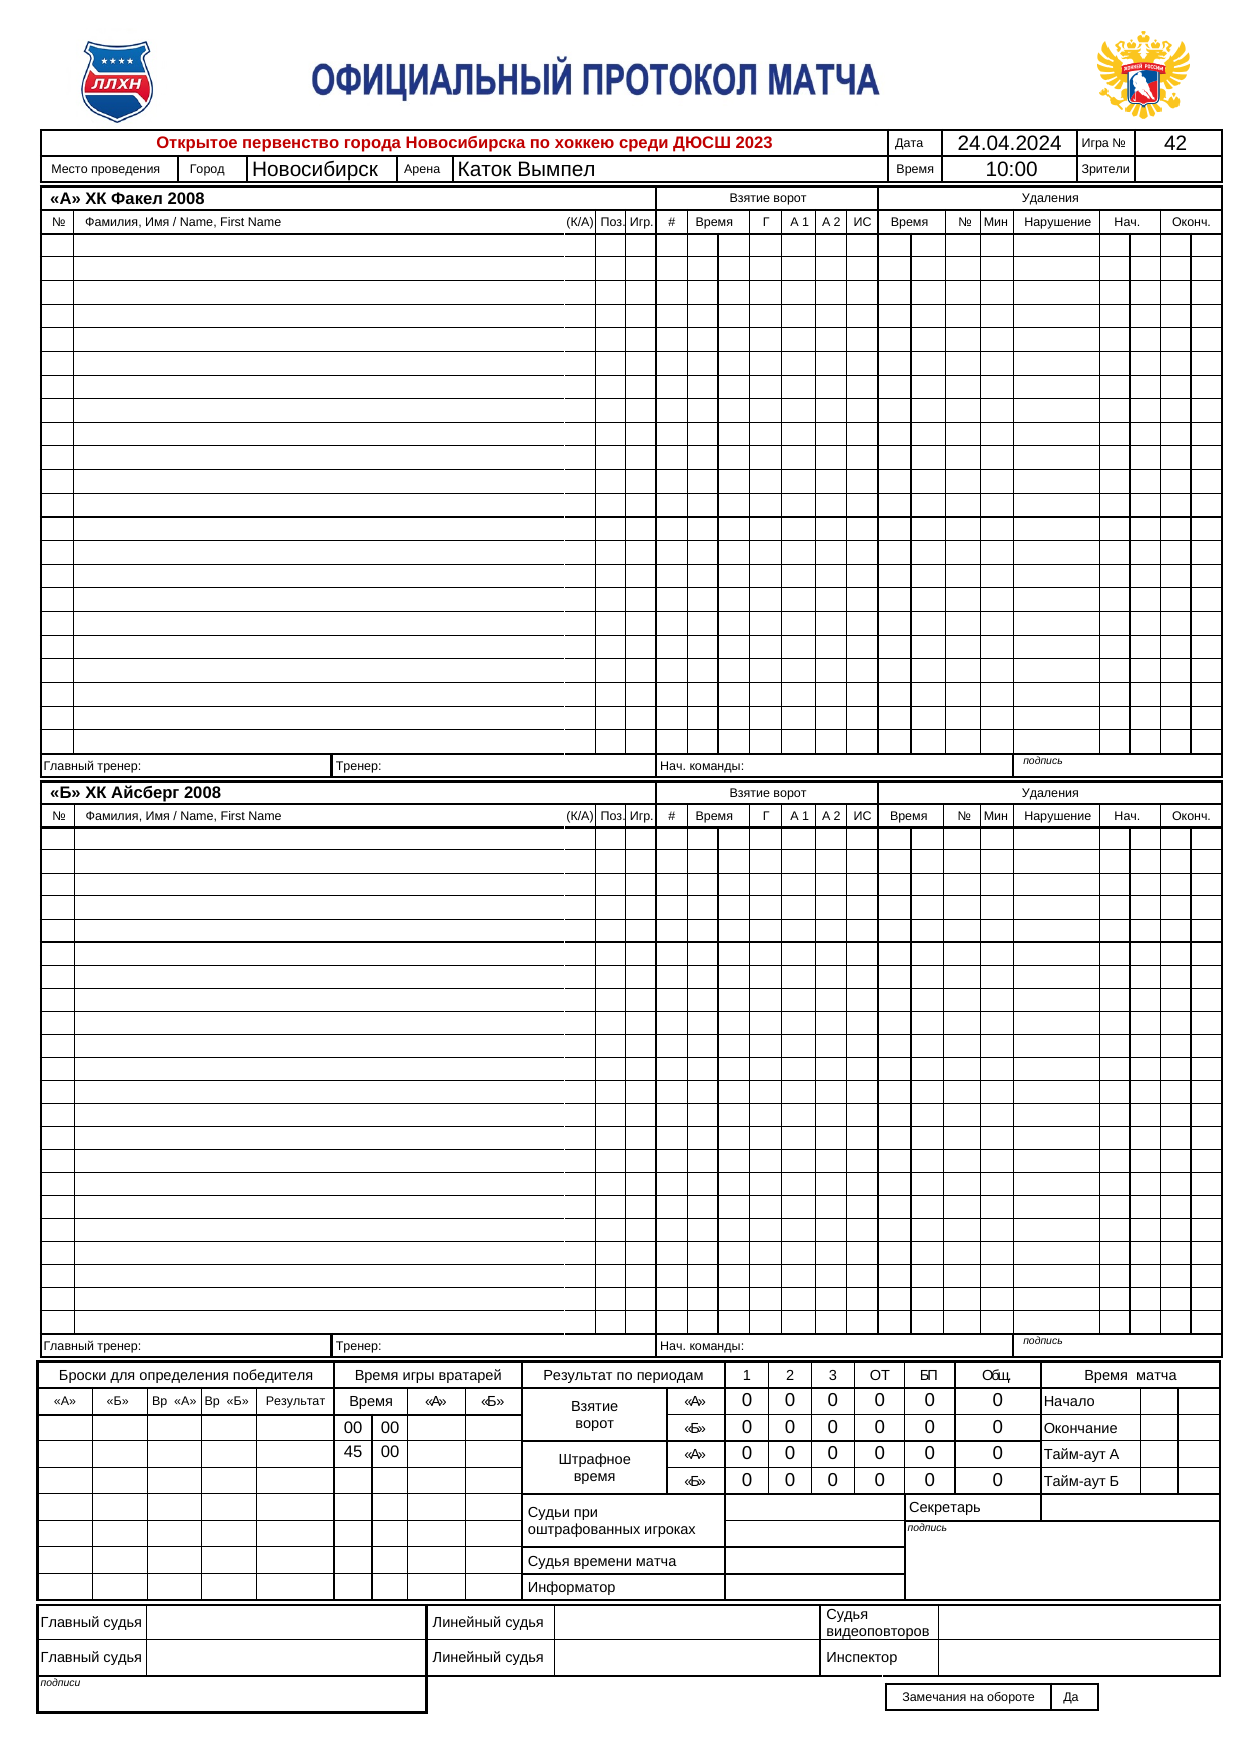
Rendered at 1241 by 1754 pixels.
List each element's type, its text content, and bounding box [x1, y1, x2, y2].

table_cell [1014, 399, 1099, 422]
table_cell Тренер: [333, 1335, 655, 1356]
table_cell [74, 352, 564, 374]
table_cell [565, 1012, 595, 1033]
table_cell [466, 1416, 521, 1440]
table_cell [1014, 588, 1099, 611]
table_cell [565, 257, 595, 280]
table_cell [912, 494, 945, 516]
table_cell [944, 1265, 980, 1287]
table_cell [148, 1574, 201, 1599]
table_cell [944, 1288, 980, 1310]
table_cell [1100, 494, 1129, 516]
table_cell [657, 829, 687, 849]
table_cell [565, 470, 595, 493]
table_cell [688, 1173, 717, 1195]
table_cell [626, 850, 655, 872]
table_cell [912, 1173, 943, 1195]
table_cell [596, 707, 625, 729]
table_cell [1014, 943, 1099, 964]
table_cell [75, 1035, 564, 1057]
table_cell [147, 1640, 425, 1675]
table_cell [750, 1311, 781, 1333]
table_cell [879, 612, 910, 634]
table_cell [782, 989, 815, 1011]
table_cell [466, 1494, 521, 1520]
table_cell [74, 399, 564, 422]
table_cell [335, 1494, 371, 1520]
table_cell [626, 1242, 655, 1264]
table_cell [42, 446, 73, 469]
table_cell [42, 636, 73, 658]
table_cell 0 [956, 1442, 1040, 1467]
table_cell [596, 399, 625, 422]
table_cell «А» [408, 1389, 465, 1413]
table_cell [74, 470, 564, 493]
table_cell [596, 943, 625, 964]
table_cell [1100, 328, 1129, 351]
table_cell [1192, 588, 1221, 611]
table_cell [847, 1058, 877, 1079]
table_cell [75, 966, 564, 987]
table_cell [879, 707, 910, 729]
table_cell [1100, 541, 1129, 564]
table_cell [1100, 1311, 1129, 1333]
table_cell (К/А) [565, 805, 595, 826]
table_cell 0 [769, 1415, 811, 1440]
table_cell [750, 966, 781, 987]
table_cell [1192, 541, 1221, 564]
table_cell [148, 1521, 201, 1546]
table_cell [912, 1012, 943, 1033]
table_cell [946, 541, 980, 564]
table_cell [565, 829, 595, 849]
table_cell [1192, 1104, 1221, 1126]
table_cell [1141, 1389, 1177, 1413]
table_cell [847, 1035, 877, 1057]
table_cell [657, 989, 687, 1011]
table_cell [657, 1219, 687, 1241]
table_cell [39, 1494, 92, 1520]
table_cell [565, 281, 595, 303]
table_cell [847, 541, 877, 564]
table_cell [1161, 1265, 1190, 1287]
picture [5, 28, 1197, 129]
table_cell [74, 423, 564, 445]
table_cell (К/А) [565, 211, 595, 233]
table_cell 0 [769, 1468, 811, 1493]
table_cell [719, 1173, 749, 1195]
table_cell [657, 257, 687, 280]
table_cell [847, 399, 877, 422]
table_cell [981, 1219, 1013, 1241]
table_cell [879, 1012, 910, 1033]
table_cell [626, 730, 655, 753]
table_cell [879, 399, 910, 422]
table_cell [912, 281, 945, 303]
table_cell [1131, 1104, 1160, 1126]
table_cell [74, 707, 564, 729]
table_cell [75, 896, 564, 918]
table_cell Г [750, 805, 781, 826]
table_cell [750, 659, 781, 682]
table_cell [1192, 281, 1221, 303]
table_cell [1161, 1104, 1190, 1126]
table_cell [816, 305, 846, 327]
table_cell [657, 1173, 687, 1195]
table_cell [565, 850, 595, 872]
table_cell [466, 1521, 521, 1546]
table_cell [981, 1288, 1013, 1310]
table_header БП [905, 1363, 954, 1387]
table_cell [1192, 328, 1221, 351]
table_cell [373, 1521, 407, 1546]
table_cell [1192, 518, 1221, 540]
table_cell 0 [855, 1468, 904, 1493]
table_cell [750, 565, 781, 587]
table_cell [750, 829, 781, 849]
table_cell [657, 494, 687, 516]
table_cell [1014, 541, 1099, 564]
table_cell [75, 1288, 564, 1310]
table_cell [1161, 470, 1190, 493]
table_cell [782, 1012, 815, 1033]
table_cell [816, 588, 846, 611]
table_cell [565, 1242, 595, 1264]
table_cell [596, 829, 625, 849]
table_cell [565, 683, 595, 706]
table_cell 0 [956, 1389, 1040, 1413]
table_cell [946, 446, 980, 469]
table_cell Время [688, 805, 749, 826]
table_cell [626, 874, 655, 895]
table_cell [847, 1012, 877, 1033]
table_cell [1192, 1288, 1221, 1310]
table_cell 0 [905, 1415, 954, 1440]
table_cell «Б» [93, 1389, 147, 1413]
table_cell [408, 1574, 465, 1599]
table_cell [565, 1219, 595, 1241]
table_cell [782, 1150, 815, 1172]
table_cell [847, 659, 877, 682]
table_cell [74, 494, 564, 516]
table_cell [944, 1104, 980, 1126]
table_cell [1161, 281, 1190, 303]
table_cell [944, 943, 980, 964]
table_cell [688, 328, 717, 351]
table_cell [688, 541, 717, 564]
table_cell [1100, 636, 1129, 658]
table_header Общ. [956, 1363, 1040, 1387]
table_cell [1131, 376, 1160, 398]
table_cell [688, 446, 717, 469]
table_cell [626, 612, 655, 634]
table_cell 00 [373, 1416, 407, 1440]
table_cell [981, 896, 1013, 918]
table_cell [596, 896, 625, 918]
table_cell [816, 494, 846, 516]
table_cell [816, 1150, 846, 1172]
table_cell ИС [847, 211, 877, 233]
table_cell [1042, 1495, 1219, 1520]
table_cell [847, 235, 877, 256]
table_cell [981, 281, 1013, 303]
table_cell [1131, 1173, 1160, 1195]
table_cell 0 [812, 1442, 854, 1467]
table_cell [782, 494, 815, 516]
table_cell [74, 376, 564, 398]
table_cell [782, 235, 815, 256]
table_cell [912, 920, 943, 941]
table_cell [946, 707, 980, 729]
table_cell [1131, 874, 1160, 895]
table_cell [657, 1150, 687, 1172]
table_cell [981, 399, 1013, 422]
table_cell [816, 399, 846, 422]
table_cell [42, 1288, 74, 1310]
table_cell [1014, 659, 1099, 682]
table_cell [879, 850, 910, 872]
table_cell [657, 1104, 687, 1126]
table_cell [42, 1081, 74, 1103]
table_cell [626, 588, 655, 611]
table_cell Место проведения [42, 157, 177, 181]
table_cell [688, 1311, 717, 1333]
table_cell [565, 494, 595, 516]
table_cell [939, 1640, 1219, 1675]
table_cell [373, 1547, 407, 1573]
table_cell # [657, 805, 687, 826]
table_cell [75, 1150, 564, 1172]
table_cell [93, 1494, 147, 1520]
table_cell [1014, 1150, 1099, 1172]
table_cell [1192, 494, 1221, 516]
table_cell [596, 989, 625, 1011]
table_cell [657, 612, 687, 634]
table_cell [1161, 850, 1190, 872]
table_cell [335, 1521, 371, 1546]
table_cell [750, 850, 781, 872]
table_cell 0 [855, 1415, 904, 1440]
table_cell [981, 1265, 1013, 1287]
table_cell [944, 1196, 980, 1218]
table_cell [1100, 707, 1129, 729]
table_cell [657, 920, 687, 941]
table_cell Нарушение [1014, 805, 1099, 826]
table_cell [719, 874, 749, 895]
table_cell Каток Вымпел [454, 157, 887, 181]
table_cell 00 [373, 1441, 407, 1467]
table_cell [565, 943, 595, 964]
table_cell [912, 1196, 943, 1218]
table_cell [719, 1104, 749, 1126]
table_cell [74, 659, 564, 682]
table_cell [981, 1173, 1013, 1195]
table_cell [596, 1173, 625, 1195]
table_cell 0 [905, 1468, 954, 1493]
table_cell Мин [981, 211, 1013, 233]
table_cell Оконч. [1161, 211, 1221, 233]
table_cell [750, 1173, 781, 1195]
table_cell [981, 1012, 1013, 1033]
table_cell [688, 966, 717, 987]
table_cell [879, 943, 910, 964]
table_cell [944, 829, 980, 849]
table_cell [39, 1441, 92, 1467]
table_cell [1161, 636, 1190, 658]
table_cell [719, 281, 749, 303]
table_cell [565, 1311, 595, 1333]
table_cell [688, 829, 717, 849]
table_cell [657, 1288, 687, 1310]
table_cell [657, 1196, 687, 1218]
table_cell Главный судья [39, 1606, 146, 1639]
table_cell [626, 1081, 655, 1103]
table_cell [847, 1104, 877, 1126]
table_cell [75, 829, 564, 849]
table_cell 0 [769, 1442, 811, 1467]
table_cell [750, 730, 781, 753]
table_cell [408, 1468, 465, 1493]
table_cell [1141, 1415, 1177, 1440]
table_cell [42, 1012, 74, 1033]
table_cell [74, 235, 564, 256]
table_cell [596, 874, 625, 895]
table_cell [847, 730, 877, 753]
table_cell [657, 565, 687, 587]
table_cell [750, 943, 781, 964]
table_cell [1131, 235, 1160, 256]
table_cell [688, 1196, 717, 1218]
table_cell [782, 1127, 815, 1149]
table_cell [596, 850, 625, 872]
table_cell [1192, 1242, 1221, 1264]
table_cell Окончание [1042, 1415, 1140, 1440]
table_cell [981, 829, 1013, 849]
table_cell [688, 235, 717, 256]
table_cell [847, 565, 877, 587]
table_cell [1014, 989, 1099, 1011]
table_cell [847, 257, 877, 280]
table_cell [912, 707, 945, 729]
table_cell [657, 1127, 687, 1149]
table_cell [202, 1574, 256, 1599]
table_cell [688, 659, 717, 682]
table_cell [847, 943, 877, 964]
table_cell [981, 1035, 1013, 1057]
table_cell [719, 235, 749, 256]
table_cell [879, 1173, 910, 1195]
table_cell 0 [726, 1468, 768, 1493]
table_cell [335, 1574, 371, 1599]
table_cell [688, 989, 717, 1011]
table_cell [1131, 1012, 1160, 1033]
table_cell [657, 1081, 687, 1103]
table_cell [879, 257, 910, 280]
table_cell [1014, 328, 1099, 351]
table_cell [719, 1058, 749, 1079]
table_cell [1100, 1127, 1129, 1149]
table_cell [42, 257, 73, 280]
table_cell [912, 943, 943, 964]
table_cell [596, 257, 625, 280]
table_cell [75, 850, 564, 872]
table_cell [719, 1265, 749, 1287]
table_cell [782, 966, 815, 987]
table_cell [1179, 1441, 1219, 1467]
table_header Игра № [1078, 131, 1134, 155]
table_cell [596, 1196, 625, 1218]
table_cell [879, 1219, 910, 1241]
table_cell [1192, 1219, 1221, 1241]
table_cell 0 [855, 1389, 904, 1413]
table_cell [688, 707, 717, 729]
table_cell [1131, 565, 1160, 587]
table_cell подпись [906, 1522, 1219, 1599]
table_cell А 1 [782, 805, 815, 826]
table_cell [93, 1521, 147, 1546]
table_cell [816, 683, 846, 706]
table_cell [1161, 1035, 1190, 1057]
table_cell [565, 376, 595, 398]
table_cell [42, 1035, 74, 1057]
table_cell [912, 328, 945, 351]
table_cell [42, 683, 73, 706]
table_cell Время [879, 211, 945, 233]
table_header Результат по периодам [523, 1363, 724, 1387]
table_cell [1192, 966, 1221, 987]
table_cell [565, 730, 595, 753]
table_cell [847, 1288, 877, 1310]
table_cell [657, 683, 687, 706]
table_cell 45 [335, 1441, 371, 1467]
table_cell [719, 943, 749, 964]
table_cell [912, 1311, 943, 1333]
table_cell [847, 1173, 877, 1195]
table_cell [1100, 281, 1129, 303]
table_cell [816, 281, 846, 303]
table_cell [1131, 989, 1160, 1011]
table_cell [946, 730, 980, 753]
table_cell [1192, 707, 1221, 729]
table_cell [1161, 896, 1190, 918]
table_cell [93, 1416, 147, 1440]
table_cell [816, 328, 846, 351]
table_cell [626, 494, 655, 516]
table_cell [719, 470, 749, 493]
table_cell [847, 966, 877, 987]
table_cell [74, 730, 564, 753]
table_cell [946, 235, 980, 256]
table_cell [596, 494, 625, 516]
table_cell [688, 1058, 717, 1079]
table_cell [946, 565, 980, 587]
table_cell [912, 612, 945, 634]
table_cell [596, 1012, 625, 1033]
table_cell [879, 1035, 910, 1057]
table_cell [719, 1288, 749, 1310]
table_cell [1161, 494, 1190, 516]
table_cell [1192, 920, 1221, 941]
table_cell [1192, 1311, 1221, 1333]
table_cell [912, 1288, 943, 1310]
table_cell [981, 470, 1013, 493]
table_cell [626, 352, 655, 374]
table_cell [626, 989, 655, 1011]
table_cell «Б » [466, 1389, 521, 1413]
table_cell [879, 636, 910, 658]
table_cell Арена [398, 157, 452, 181]
table_cell [782, 612, 815, 634]
table_cell [42, 352, 73, 374]
table_cell [879, 1196, 910, 1218]
table_cell [879, 1081, 910, 1103]
table_cell [39, 1547, 92, 1573]
table_cell [782, 850, 815, 872]
table_cell [1131, 1127, 1160, 1149]
table_cell [626, 1265, 655, 1287]
table_cell [565, 1196, 595, 1218]
table_cell [1131, 612, 1160, 634]
table_cell [981, 1081, 1013, 1103]
table_header Дата [889, 131, 941, 155]
table_cell [1131, 636, 1160, 658]
table_cell [596, 1265, 625, 1287]
table_cell [1014, 966, 1099, 987]
table_cell [719, 1035, 749, 1057]
table_cell [688, 1081, 717, 1103]
table_cell [626, 1012, 655, 1033]
table_cell [981, 989, 1013, 1011]
table_cell [42, 470, 73, 493]
table_cell [879, 352, 910, 374]
table_header Взятие ворот [657, 188, 877, 209]
table_cell [816, 730, 846, 753]
table_cell [657, 518, 687, 540]
table_cell [981, 376, 1013, 398]
table_cell [981, 423, 1013, 445]
table_cell [688, 1127, 717, 1149]
table_cell Вр «Б» [202, 1389, 256, 1413]
table_cell [981, 1150, 1013, 1172]
table_cell [946, 399, 980, 422]
table_cell [1014, 850, 1099, 872]
table_cell [565, 1127, 595, 1149]
table_cell [42, 707, 73, 729]
table_cell [981, 1196, 1013, 1218]
table_cell [847, 1242, 877, 1264]
table_cell [782, 588, 815, 611]
table_cell А 2 [816, 211, 846, 233]
table_cell [981, 659, 1013, 682]
table_cell Нач. команды: [657, 755, 1012, 776]
table_cell [944, 850, 980, 872]
table_cell [565, 352, 595, 374]
table_cell [75, 920, 564, 941]
table_cell [74, 541, 564, 564]
table_cell [596, 966, 625, 987]
table_cell [750, 470, 781, 493]
table_cell [1192, 943, 1221, 964]
table_cell [688, 850, 717, 872]
table_cell [719, 1127, 749, 1149]
table_cell [1131, 1150, 1160, 1172]
table_cell [596, 1058, 625, 1079]
table_cell [719, 1081, 749, 1103]
table_cell [750, 1081, 781, 1103]
table_cell «Б» [668, 1468, 724, 1493]
table_cell [626, 281, 655, 303]
table_cell [816, 1012, 846, 1033]
table_cell [981, 328, 1013, 351]
table_cell [847, 1311, 877, 1333]
table_cell [1131, 896, 1160, 918]
table_cell [816, 966, 846, 987]
table_cell [1161, 659, 1190, 682]
table_cell [981, 943, 1013, 964]
table_cell [1100, 943, 1129, 964]
table_cell [1161, 541, 1190, 564]
table_cell [202, 1547, 256, 1573]
table_cell [912, 1265, 943, 1287]
table_cell Нач. команды: [657, 1335, 1012, 1356]
table_cell [688, 730, 717, 753]
table_cell [944, 874, 980, 895]
table_cell Инспектор [821, 1640, 938, 1675]
table_cell [688, 423, 717, 445]
table_cell [1131, 966, 1160, 987]
table_cell [93, 1574, 147, 1599]
table_cell [42, 376, 73, 398]
table_cell [816, 1219, 846, 1241]
table_cell [750, 352, 781, 374]
table_cell [626, 541, 655, 564]
table_cell [408, 1416, 465, 1440]
table_cell [1014, 874, 1099, 895]
table_cell [148, 1441, 201, 1467]
table_cell [688, 1012, 717, 1033]
table_cell [912, 659, 945, 682]
table_cell [981, 235, 1013, 256]
table_cell «А» [39, 1389, 92, 1413]
table_cell [688, 257, 717, 280]
table_cell [626, 257, 655, 280]
table_header Время матча [1042, 1363, 1219, 1387]
table_cell [750, 399, 781, 422]
table_cell 0 [812, 1468, 854, 1493]
table_cell [816, 1081, 846, 1103]
table_cell [879, 829, 910, 849]
table_cell [373, 1574, 407, 1599]
table_cell [912, 1242, 943, 1264]
table_cell [596, 1242, 625, 1264]
table_cell [1161, 423, 1190, 445]
table_cell [1131, 683, 1160, 706]
table_cell [719, 636, 749, 658]
table_cell [1161, 446, 1190, 469]
table_cell [148, 1468, 201, 1493]
table_cell [555, 1606, 819, 1639]
table_cell [1014, 896, 1099, 918]
table_cell [719, 305, 749, 327]
table_cell [1014, 1288, 1099, 1310]
table_cell [1179, 1468, 1219, 1493]
table_cell [1192, 423, 1221, 445]
table_cell [257, 1441, 333, 1467]
table_cell [565, 874, 595, 895]
table_cell [93, 1468, 147, 1493]
table_cell [782, 423, 815, 445]
table_cell [1131, 1311, 1160, 1333]
table_cell [782, 636, 815, 658]
table_cell [42, 305, 73, 327]
table_cell [847, 352, 877, 374]
table_cell [688, 399, 717, 422]
table_cell [847, 446, 877, 469]
table_cell [688, 1035, 717, 1057]
table_cell [75, 1173, 564, 1195]
table_cell [565, 1288, 595, 1310]
table_cell [879, 896, 910, 918]
table_cell [626, 683, 655, 706]
table_cell [1100, 612, 1129, 634]
table_cell [1161, 565, 1190, 587]
table_cell [39, 1574, 92, 1599]
table_cell [719, 896, 749, 918]
table_cell [1161, 235, 1190, 256]
table_cell [981, 730, 1013, 753]
table_cell [1100, 966, 1129, 987]
table_cell [74, 588, 564, 611]
table_cell [466, 1547, 521, 1573]
table_cell [657, 1058, 687, 1079]
table_cell [626, 1219, 655, 1241]
table_cell [688, 1104, 717, 1126]
table_cell [782, 920, 815, 941]
table_header 42 [1136, 131, 1221, 155]
table_cell Результат [257, 1389, 333, 1413]
table_cell Главный тренер: [42, 1335, 330, 1356]
table_cell 0 [726, 1389, 768, 1413]
table_cell [726, 1575, 904, 1599]
table_cell [847, 636, 877, 658]
table_cell [1161, 1127, 1190, 1149]
table_cell Судьи при оштрафованных игроках [523, 1495, 724, 1546]
table_cell [1131, 281, 1160, 303]
table_cell [1161, 376, 1190, 398]
table_cell [912, 235, 945, 256]
table_cell [750, 541, 781, 564]
table_cell [42, 588, 73, 611]
table_cell [719, 989, 749, 1011]
table_cell [688, 1219, 717, 1241]
table_cell [816, 943, 846, 964]
table_cell [912, 966, 943, 987]
table_cell [750, 896, 781, 918]
table_cell [1100, 235, 1129, 256]
table_cell Время [879, 805, 943, 826]
table_header Удаления [879, 783, 1221, 803]
table_cell [596, 588, 625, 611]
table_cell [847, 850, 877, 872]
table_cell Судья времени матча [523, 1548, 724, 1573]
table_cell [596, 1288, 625, 1310]
table_cell [1014, 1219, 1099, 1241]
table_cell [726, 1521, 904, 1546]
table_cell [847, 328, 877, 351]
table_cell [1131, 1265, 1160, 1287]
table_cell [912, 730, 945, 753]
table_cell [1192, 1081, 1221, 1103]
table_cell [1100, 683, 1129, 706]
table_cell [596, 1219, 625, 1241]
table_cell [147, 1606, 425, 1639]
table_cell [626, 1150, 655, 1172]
table_cell [816, 1173, 846, 1195]
table_cell [408, 1521, 465, 1546]
table_cell [1100, 1242, 1129, 1264]
table_cell [939, 1606, 1219, 1639]
table_cell [782, 305, 815, 327]
table_cell [1131, 920, 1160, 941]
table_cell [816, 446, 846, 469]
table_cell № [42, 211, 73, 233]
table_header 2 [769, 1363, 811, 1387]
table_cell [626, 1173, 655, 1195]
table_cell [847, 376, 877, 398]
table_cell [626, 1311, 655, 1333]
table_cell [626, 518, 655, 540]
table_cell [1161, 920, 1190, 941]
table_cell [782, 257, 815, 280]
table_cell [944, 1311, 980, 1333]
table_cell [946, 494, 980, 516]
table_cell [657, 399, 687, 422]
table_cell [75, 874, 564, 895]
table_cell 0 [726, 1442, 768, 1467]
table_cell [1014, 1104, 1099, 1126]
table_cell [944, 1035, 980, 1057]
table_cell [879, 1265, 910, 1287]
table_cell Нач. [1100, 805, 1160, 826]
table_cell № [944, 805, 980, 826]
table_cell [981, 1311, 1013, 1333]
table_cell [719, 565, 749, 587]
table_cell [74, 612, 564, 634]
table_cell [42, 423, 73, 445]
table_cell [879, 1127, 910, 1149]
table_cell [750, 920, 781, 941]
table_cell Время [335, 1389, 407, 1413]
table_cell [1100, 588, 1129, 611]
table_cell [257, 1521, 333, 1546]
table_cell [912, 518, 945, 540]
table_cell [981, 588, 1013, 611]
table_cell [148, 1547, 201, 1573]
table_cell [816, 1311, 846, 1333]
table_cell [782, 1219, 815, 1241]
table_cell [1192, 1265, 1221, 1287]
table_cell [373, 1468, 407, 1493]
table_cell [847, 1265, 877, 1287]
table_cell 0 [956, 1468, 1040, 1493]
table_cell 0 [812, 1415, 854, 1440]
table_cell [596, 305, 625, 327]
table_cell [946, 470, 980, 493]
table_cell Оконч. [1161, 805, 1221, 826]
table_cell [847, 683, 877, 706]
table_cell [657, 636, 687, 658]
table_cell [782, 1058, 815, 1079]
table_cell [750, 281, 781, 303]
table_cell [596, 730, 625, 753]
table_cell Тайм-аут Б [1042, 1468, 1140, 1493]
table_cell [912, 1081, 943, 1103]
table_cell [1161, 1196, 1190, 1218]
table_cell [75, 1219, 564, 1241]
table_cell [565, 1058, 595, 1079]
table_cell [1014, 376, 1099, 398]
table_cell [750, 446, 781, 469]
table_cell [750, 1012, 781, 1033]
table_cell [782, 541, 815, 564]
table_cell [879, 1104, 910, 1126]
table_cell [719, 541, 749, 564]
table_cell [981, 446, 1013, 469]
table_cell [1099, 1682, 1220, 1711]
table_cell [657, 1035, 687, 1057]
table_cell [42, 1311, 74, 1333]
table_cell [1100, 920, 1129, 941]
table_cell [626, 1104, 655, 1126]
table_cell [1161, 874, 1190, 895]
table_cell Поз. [596, 805, 625, 826]
table_cell [750, 1196, 781, 1218]
table_header 3 [812, 1363, 854, 1387]
table_cell [816, 636, 846, 658]
table_cell [42, 565, 73, 587]
table_cell [912, 446, 945, 469]
table_cell [1014, 565, 1099, 587]
table_cell [42, 896, 74, 918]
table_cell [981, 612, 1013, 634]
table_cell [42, 1104, 74, 1126]
table_cell [42, 730, 73, 753]
table_cell [719, 659, 749, 682]
table_cell [912, 1035, 943, 1057]
table_cell [944, 896, 980, 918]
table_cell [981, 305, 1013, 327]
table_cell [1131, 1081, 1160, 1103]
table_cell [944, 1219, 980, 1241]
table_cell Фамилия, Имя / Name, First Name [75, 805, 565, 826]
table_cell [1131, 1288, 1160, 1310]
table_cell Мин [981, 805, 1013, 826]
table_cell [688, 612, 717, 634]
table_cell [1161, 989, 1190, 1011]
table_cell [596, 376, 625, 398]
table_cell [750, 1242, 781, 1264]
table_cell [1014, 235, 1099, 256]
table_cell [1100, 1173, 1129, 1195]
table_cell Штрафное время [523, 1442, 666, 1493]
table_cell [1192, 1173, 1221, 1195]
table_cell [565, 896, 595, 918]
table_cell [565, 588, 595, 611]
table_cell [1014, 1081, 1099, 1103]
table_cell [657, 305, 687, 327]
table_cell [981, 541, 1013, 564]
table_cell [816, 1265, 846, 1287]
table_cell 10:00 [943, 157, 1076, 181]
table_cell [944, 1127, 980, 1149]
table_cell [1014, 446, 1099, 469]
table_cell [565, 518, 595, 540]
table_cell [782, 1311, 815, 1333]
table_cell [74, 518, 564, 540]
table_cell [565, 423, 595, 445]
table_header Замечания на обороте [887, 1685, 1050, 1709]
table_cell [847, 305, 877, 327]
table_cell подпись [1014, 755, 1221, 776]
table_cell [1100, 1012, 1129, 1033]
table_cell [1161, 943, 1190, 964]
table_cell [1100, 730, 1129, 753]
table_cell [847, 612, 877, 634]
table_cell [816, 707, 846, 729]
table_cell [782, 470, 815, 493]
table_cell [626, 1127, 655, 1149]
table_cell Тайм-аут А [1042, 1441, 1140, 1467]
table_cell [1161, 730, 1190, 753]
table_cell Линейный судья [428, 1640, 554, 1675]
table_cell [42, 943, 74, 964]
table_cell Новосибирск [248, 157, 396, 181]
table_cell [596, 1150, 625, 1172]
table_cell [74, 257, 564, 280]
table_cell [750, 1265, 781, 1287]
table_header ОТ [855, 1363, 904, 1387]
table_cell [782, 328, 815, 351]
table_cell [1100, 352, 1129, 374]
table_cell [42, 1058, 74, 1079]
table_cell [657, 943, 687, 964]
table_cell [782, 1288, 815, 1310]
table_cell [816, 1288, 846, 1310]
table_cell [657, 541, 687, 564]
table_cell [750, 423, 781, 445]
table_cell 0 [812, 1389, 854, 1413]
table_cell [944, 966, 980, 987]
table_cell Секретарь [906, 1495, 1040, 1520]
table_cell [596, 328, 625, 351]
table_cell [816, 1196, 846, 1218]
table_cell [657, 874, 687, 895]
table_header Удаления [879, 188, 1221, 209]
table_cell [42, 659, 73, 682]
table_cell [42, 850, 74, 872]
table_cell [657, 966, 687, 987]
table_cell [782, 683, 815, 706]
table_cell [1161, 1288, 1190, 1310]
table_cell [657, 896, 687, 918]
table_cell [946, 257, 980, 280]
table_cell [1192, 376, 1221, 398]
table_cell [74, 328, 564, 351]
table_cell # [657, 211, 687, 233]
table_cell [719, 352, 749, 374]
table_cell [719, 518, 749, 540]
table_cell [1131, 305, 1160, 327]
table_cell [816, 470, 846, 493]
table_cell [1014, 470, 1099, 493]
table_cell [879, 470, 910, 493]
table_cell [912, 565, 945, 587]
table_cell Тренер: [333, 755, 655, 776]
table_cell [688, 352, 717, 374]
table_cell [626, 565, 655, 587]
table_cell [74, 305, 564, 327]
table_cell [1131, 1242, 1160, 1264]
table_cell [847, 588, 877, 611]
table_cell [1161, 328, 1190, 351]
table_cell [1161, 399, 1190, 422]
table_cell [75, 1242, 564, 1264]
table_cell [42, 1219, 74, 1241]
table_cell [879, 494, 910, 516]
table_cell [688, 1150, 717, 1172]
table_cell [408, 1441, 465, 1467]
table_cell [1131, 659, 1160, 682]
table_cell [688, 896, 717, 918]
table_cell [879, 235, 910, 256]
table_cell [1014, 1196, 1099, 1218]
table_cell [944, 920, 980, 941]
table_cell [688, 1242, 717, 1264]
table_cell [657, 1012, 687, 1033]
table_cell [782, 829, 815, 849]
table_cell [1131, 257, 1160, 280]
table_cell [912, 683, 945, 706]
table_cell [944, 1173, 980, 1195]
table_cell [1131, 829, 1160, 849]
table_cell [1014, 281, 1099, 303]
table_cell [847, 896, 877, 918]
table_cell [1014, 707, 1099, 729]
table_cell [202, 1494, 256, 1520]
table_cell [42, 989, 74, 1011]
table_cell [719, 1012, 749, 1033]
table_cell [719, 683, 749, 706]
table_cell [688, 943, 717, 964]
table_cell [719, 494, 749, 516]
table_cell [1192, 565, 1221, 587]
table_cell [1131, 399, 1160, 422]
table_cell [565, 659, 595, 682]
table_cell [719, 829, 749, 849]
table_cell [626, 1035, 655, 1057]
table_cell 0 [769, 1389, 811, 1413]
table_cell [750, 874, 781, 895]
table_cell [782, 659, 815, 682]
table_cell [202, 1468, 256, 1493]
table_cell [466, 1468, 521, 1493]
table_cell А 2 [816, 805, 846, 826]
table_cell [719, 612, 749, 634]
table_cell [565, 235, 595, 256]
table_cell [1100, 305, 1129, 327]
table_cell № [42, 805, 74, 826]
table_cell [879, 518, 910, 540]
table_cell [981, 850, 1013, 872]
table_cell Взятие ворот [523, 1389, 666, 1440]
table_cell [257, 1416, 333, 1440]
table_cell [912, 989, 943, 1011]
table_cell [626, 943, 655, 964]
table_cell [257, 1494, 333, 1520]
table_cell [750, 588, 781, 611]
table_cell Судья видеоповторов [821, 1606, 938, 1639]
table_cell [879, 423, 910, 445]
table_cell [1014, 730, 1099, 753]
table_cell [39, 1468, 92, 1493]
table_cell [750, 328, 781, 351]
table_cell [75, 989, 564, 1011]
table_cell [626, 920, 655, 941]
table_cell [565, 1173, 595, 1195]
table_cell [946, 636, 980, 658]
table_cell [750, 1219, 781, 1241]
table_cell [1161, 1081, 1190, 1103]
table_cell [626, 305, 655, 327]
table_cell [626, 896, 655, 918]
table_cell [750, 494, 781, 516]
table_cell [626, 829, 655, 849]
table_cell [912, 376, 945, 398]
table_cell [148, 1416, 201, 1440]
table_cell [75, 1311, 564, 1333]
table_cell [1100, 1196, 1129, 1218]
table_cell [1161, 966, 1190, 987]
table_cell [1100, 376, 1129, 398]
table_cell [944, 1081, 980, 1103]
table_cell [1161, 1242, 1190, 1264]
table_cell [944, 1242, 980, 1264]
table_cell [657, 659, 687, 682]
table_cell [1131, 1196, 1160, 1218]
table_cell Информатор [523, 1575, 724, 1599]
table_cell [1131, 328, 1160, 351]
table_cell [879, 305, 910, 327]
table_cell [1141, 1441, 1177, 1467]
table_cell [1014, 829, 1099, 849]
table_cell [93, 1441, 147, 1467]
table_cell [981, 636, 1013, 658]
table_cell [1100, 446, 1129, 469]
table_cell [1192, 1012, 1221, 1033]
table_cell [912, 874, 943, 895]
table_cell [782, 281, 815, 303]
table_cell [782, 707, 815, 729]
table_cell [879, 565, 910, 587]
table_cell [912, 850, 943, 872]
table_cell [466, 1574, 521, 1599]
table_cell [912, 257, 945, 280]
table_cell [657, 470, 687, 493]
table_cell [657, 328, 687, 351]
table_cell [944, 1012, 980, 1033]
table_cell [816, 896, 846, 918]
table_cell [1131, 352, 1160, 374]
table_cell [782, 874, 815, 895]
table_cell [1014, 920, 1099, 941]
table_header «А» ХК Факел 2008 [42, 188, 655, 209]
table_cell [1014, 305, 1099, 327]
table_cell [565, 612, 595, 634]
table_cell [816, 1127, 846, 1149]
table_cell [782, 565, 815, 587]
table_cell [657, 235, 687, 256]
table_cell [1014, 683, 1099, 706]
table_cell [1161, 1311, 1190, 1333]
table_cell [1161, 588, 1190, 611]
table_cell [596, 235, 625, 256]
table_cell [879, 1242, 910, 1264]
table_cell [879, 1288, 910, 1310]
table_cell [1100, 874, 1129, 895]
table_cell [75, 1081, 564, 1103]
table_cell [816, 850, 846, 872]
table_cell [565, 399, 595, 422]
table_cell [750, 305, 781, 327]
table_cell Вр «А» [148, 1389, 201, 1413]
table_cell [1131, 494, 1160, 516]
table_cell [912, 636, 945, 658]
table_cell [719, 730, 749, 753]
table_cell [688, 1265, 717, 1287]
table_cell [782, 1081, 815, 1103]
table_cell [1192, 1150, 1221, 1172]
table_cell [42, 399, 73, 422]
table_cell 0 [956, 1415, 1040, 1440]
table_cell [847, 470, 877, 493]
table_cell [719, 588, 749, 611]
table_cell [981, 966, 1013, 987]
table_cell [750, 1058, 781, 1079]
table_cell [1014, 423, 1099, 445]
table_cell [1100, 565, 1129, 587]
table_cell [750, 612, 781, 634]
table_cell [946, 588, 980, 611]
table_cell [1100, 423, 1129, 445]
table_cell [596, 612, 625, 634]
table_cell [565, 707, 595, 729]
table_cell [688, 874, 717, 895]
table_cell [626, 659, 655, 682]
table_cell [565, 565, 595, 587]
table_cell [883, 1677, 1220, 1681]
table_cell [596, 423, 625, 445]
table_cell [879, 1150, 910, 1172]
table_cell [981, 565, 1013, 587]
table_cell [565, 1150, 595, 1172]
table_cell [1192, 1196, 1221, 1218]
table_cell [657, 281, 687, 303]
table_cell Нарушение [1014, 211, 1099, 233]
table_cell [816, 1058, 846, 1079]
table_cell [657, 730, 687, 753]
table_cell [981, 683, 1013, 706]
table_cell Время [688, 211, 749, 233]
table_cell [847, 494, 877, 516]
table_cell [726, 1495, 904, 1520]
table_cell [626, 1196, 655, 1218]
table_cell [816, 541, 846, 564]
table_cell [719, 257, 749, 280]
table_cell [596, 920, 625, 941]
table_cell [847, 874, 877, 895]
table_cell [1192, 470, 1221, 493]
table_cell [657, 352, 687, 374]
table_cell [1192, 612, 1221, 634]
table_cell [912, 399, 945, 422]
table_cell [1161, 352, 1190, 374]
table_cell [879, 446, 910, 469]
table_cell [596, 1311, 625, 1333]
table_cell [1161, 829, 1190, 849]
table_cell № [946, 211, 980, 233]
table_cell [626, 1288, 655, 1310]
table_cell [1161, 612, 1190, 634]
table_cell [565, 446, 595, 469]
table_cell [688, 494, 717, 516]
table_cell [42, 235, 73, 256]
table_cell А 1 [782, 211, 815, 233]
table_cell [981, 1058, 1013, 1079]
table_cell [750, 1288, 781, 1310]
table_cell [626, 376, 655, 398]
table_cell [816, 565, 846, 587]
table_cell «Б» [668, 1415, 724, 1440]
table_cell [1100, 896, 1129, 918]
table_cell [750, 707, 781, 729]
table_cell [596, 352, 625, 374]
table_cell [75, 1058, 564, 1079]
table_cell [816, 612, 846, 634]
table_cell Линейный судья [428, 1606, 554, 1639]
table_header Время игры вратарей [335, 1363, 521, 1387]
table_header Открытое первенство города Новосибирска по хоккею среди ДЮСШ 2023 [42, 131, 887, 155]
table_cell [1131, 1035, 1160, 1057]
table_cell [657, 850, 687, 872]
table_cell Фамилия, Имя / Name, First Name [74, 211, 565, 233]
table_cell Начало [1042, 1389, 1140, 1413]
table_cell [93, 1547, 147, 1573]
table_cell [626, 446, 655, 469]
table_cell [688, 683, 717, 706]
table_cell [816, 376, 846, 398]
table_cell [1014, 1173, 1099, 1195]
table_cell [750, 1035, 781, 1057]
table_cell [1192, 1035, 1221, 1057]
table_cell [1192, 829, 1221, 849]
table_cell [847, 1196, 877, 1218]
table_cell [1192, 399, 1221, 422]
table_cell [750, 683, 781, 706]
table_cell [847, 829, 877, 849]
table_cell [750, 1127, 781, 1149]
table_cell [1100, 1035, 1129, 1057]
table_cell Г [750, 211, 781, 233]
table_cell [719, 399, 749, 422]
table_cell [719, 920, 749, 941]
table_cell [981, 707, 1013, 729]
table_cell [981, 352, 1013, 374]
table_cell [750, 1150, 781, 1172]
table_cell [657, 1242, 687, 1264]
table_cell [1100, 989, 1129, 1011]
table_cell [1161, 305, 1190, 327]
table_cell [408, 1547, 465, 1573]
table_cell [565, 1035, 595, 1057]
table_cell [750, 518, 781, 540]
table_cell [1192, 896, 1221, 918]
table_cell [1014, 636, 1099, 658]
table_cell [719, 1150, 749, 1172]
table_cell [596, 541, 625, 564]
table_cell [626, 399, 655, 422]
table_cell [1100, 1104, 1129, 1126]
table_cell [750, 257, 781, 280]
table_cell [816, 518, 846, 540]
table_cell [981, 257, 1013, 280]
table_cell [816, 1104, 846, 1126]
table_cell [688, 281, 717, 303]
table_cell [847, 1219, 877, 1241]
table_cell [981, 518, 1013, 540]
table_cell [1014, 1035, 1099, 1057]
table_cell [75, 1196, 564, 1218]
table_cell Время [889, 157, 941, 181]
table_cell [719, 446, 749, 469]
table_cell [42, 518, 73, 540]
table_cell [912, 1150, 943, 1172]
table_cell [75, 943, 564, 964]
table_cell [657, 423, 687, 445]
table_cell Главный тренер: [42, 755, 330, 776]
table_cell [879, 966, 910, 987]
table_cell [816, 235, 846, 256]
table_cell [1192, 235, 1221, 256]
table_cell [626, 235, 655, 256]
table_cell [1192, 305, 1221, 327]
table_cell [1014, 1012, 1099, 1033]
table_cell [719, 423, 749, 445]
table_cell [626, 328, 655, 351]
table_cell [782, 1265, 815, 1287]
table_cell [946, 352, 980, 374]
table_cell [981, 1127, 1013, 1149]
table_cell [879, 541, 910, 564]
table_cell [1131, 470, 1160, 493]
table_cell [202, 1441, 256, 1467]
table_cell [626, 423, 655, 445]
table_cell Зрители [1078, 157, 1134, 181]
table_cell [879, 281, 910, 303]
table_cell [74, 446, 564, 469]
table_cell [719, 966, 749, 987]
table_cell [816, 989, 846, 1011]
table_cell 0 [855, 1442, 904, 1467]
table_cell [1131, 1219, 1160, 1241]
table_cell [1014, 1265, 1099, 1287]
table_cell Нач. [1100, 211, 1160, 233]
table_cell [1131, 541, 1160, 564]
table_cell [688, 470, 717, 493]
table_cell [946, 423, 980, 445]
table_cell [1192, 989, 1221, 1011]
table_cell [750, 235, 781, 256]
table_header 1 [726, 1363, 768, 1387]
table_cell [1179, 1389, 1219, 1413]
table_cell [1014, 352, 1099, 374]
table_cell [565, 1104, 595, 1126]
table_cell [42, 541, 73, 564]
table_cell [946, 281, 980, 303]
table_cell [1192, 1127, 1221, 1149]
table_cell [912, 470, 945, 493]
table_cell [1014, 257, 1099, 280]
table_cell [1161, 518, 1190, 540]
table_cell [1161, 1012, 1190, 1033]
table_cell [782, 1104, 815, 1126]
table_cell [944, 1150, 980, 1172]
table_cell [847, 1081, 877, 1103]
table_cell [750, 376, 781, 398]
table_cell [596, 659, 625, 682]
table_cell [750, 1104, 781, 1126]
table_cell [1192, 1058, 1221, 1079]
table_cell [847, 423, 877, 445]
table_cell [847, 1150, 877, 1172]
table_cell [816, 423, 846, 445]
table_cell [373, 1494, 407, 1520]
table_cell [596, 1127, 625, 1149]
table_cell [1100, 659, 1129, 682]
table_cell [688, 588, 717, 611]
table_cell [428, 1677, 882, 1711]
table_cell [847, 920, 877, 941]
table_cell [626, 636, 655, 658]
table_cell [981, 874, 1013, 895]
table_cell [1192, 874, 1221, 895]
table_cell [879, 376, 910, 398]
table_cell Поз. [596, 211, 625, 233]
table_cell [1131, 943, 1160, 964]
table_cell [1100, 518, 1129, 540]
table_header Да [1052, 1685, 1097, 1709]
table_cell [596, 683, 625, 706]
table_cell [912, 1058, 943, 1079]
table_cell [847, 281, 877, 303]
table_cell [879, 659, 910, 682]
table_cell [816, 829, 846, 849]
table_header Взятие ворот [657, 783, 877, 803]
table_cell [555, 1640, 819, 1675]
table_cell [1100, 399, 1129, 422]
table_cell [39, 1521, 92, 1546]
table_cell [257, 1547, 333, 1573]
table_cell [565, 636, 595, 658]
table_cell [1161, 707, 1190, 729]
table_cell [782, 943, 815, 964]
table_header Броски для определения победителя [39, 1363, 333, 1387]
table_cell [1179, 1415, 1219, 1440]
table_cell [408, 1494, 465, 1520]
table_cell [782, 1035, 815, 1057]
table_cell [912, 423, 945, 445]
table_cell [847, 707, 877, 729]
table_cell [1192, 636, 1221, 658]
table_cell [1100, 1288, 1129, 1310]
table_cell [42, 494, 73, 516]
table_cell [565, 1081, 595, 1103]
table_cell [879, 1311, 910, 1333]
table_cell [750, 989, 781, 1011]
table_cell [1100, 1081, 1129, 1103]
table_cell [626, 1058, 655, 1079]
table_cell [782, 446, 815, 469]
table_cell [847, 989, 877, 1011]
table_cell [946, 683, 980, 706]
table_cell [565, 328, 595, 351]
table_cell [719, 376, 749, 398]
table_cell [42, 829, 74, 849]
table_cell [42, 874, 74, 895]
table_cell [39, 1416, 92, 1440]
table_cell [657, 588, 687, 611]
table_cell [1131, 707, 1160, 729]
table_cell [1100, 829, 1129, 849]
table_cell [626, 470, 655, 493]
table_cell [912, 829, 943, 849]
table_cell подпись [1014, 1335, 1221, 1356]
table_cell [1100, 257, 1129, 280]
table_cell [1161, 257, 1190, 280]
table_header «Б» ХК Айсберг 2008 [42, 783, 655, 803]
table_cell [981, 494, 1013, 516]
table_cell [335, 1468, 371, 1493]
table_cell [782, 518, 815, 540]
table_cell [719, 850, 749, 872]
table_cell [565, 541, 595, 564]
table_cell [879, 588, 910, 611]
table_cell [946, 376, 980, 398]
table_cell [75, 1127, 564, 1149]
table_cell [1100, 1058, 1129, 1079]
table_cell [148, 1494, 201, 1520]
table_cell [782, 352, 815, 374]
table_cell [42, 612, 73, 634]
table_cell [1161, 1058, 1190, 1079]
table_cell [816, 1242, 846, 1264]
table_cell [1100, 470, 1129, 493]
table_cell [42, 281, 73, 303]
table_cell [1014, 1311, 1099, 1333]
table_cell [1161, 1150, 1190, 1172]
table_cell [657, 376, 687, 398]
table_cell [688, 565, 717, 587]
table_cell [75, 1012, 564, 1033]
table_cell [912, 352, 945, 374]
table_cell [912, 541, 945, 564]
table_cell [74, 636, 564, 658]
table_cell [466, 1441, 521, 1467]
table_cell [944, 1058, 980, 1079]
table_cell [596, 446, 625, 469]
table_cell [816, 659, 846, 682]
table_cell [912, 1127, 943, 1149]
table_cell [946, 612, 980, 634]
table_cell [1014, 494, 1099, 516]
table_cell [912, 1104, 943, 1126]
table_cell [944, 989, 980, 1011]
table_cell [74, 683, 564, 706]
table_cell [1192, 257, 1221, 280]
table_cell [75, 1265, 564, 1287]
table_cell [1131, 423, 1160, 445]
table_cell «А» [668, 1442, 724, 1467]
table_cell 0 [905, 1442, 954, 1467]
table_cell [1131, 1058, 1160, 1079]
table_cell [912, 1219, 943, 1241]
table_cell [782, 376, 815, 398]
table_cell [912, 896, 943, 918]
table_cell [946, 328, 980, 351]
table_cell [42, 1196, 74, 1218]
table_cell [42, 1173, 74, 1195]
table_cell [42, 1150, 74, 1172]
table_cell [946, 659, 980, 682]
table_cell [596, 1081, 625, 1103]
table_cell [782, 399, 815, 422]
table_cell [565, 966, 595, 987]
table_cell «А» [668, 1389, 724, 1413]
table_cell [74, 281, 564, 303]
table_cell Главный судья [39, 1640, 146, 1675]
table_cell [75, 1104, 564, 1126]
table_cell [565, 920, 595, 941]
table_cell [596, 518, 625, 540]
table_cell [657, 446, 687, 469]
table_cell [782, 1196, 815, 1218]
table_cell [719, 1311, 749, 1333]
table_cell [782, 1173, 815, 1195]
table_cell [981, 1104, 1013, 1126]
table_cell [719, 1219, 749, 1241]
table_cell [782, 896, 815, 918]
table_cell [946, 305, 980, 327]
table_cell [1131, 588, 1160, 611]
table_cell [688, 1288, 717, 1310]
table_cell [847, 518, 877, 540]
table_cell [565, 1265, 595, 1287]
table_cell [42, 328, 73, 351]
table_cell [596, 470, 625, 493]
table_cell [596, 565, 625, 587]
table_cell [626, 966, 655, 987]
table_cell [596, 1035, 625, 1057]
table_cell [1192, 850, 1221, 872]
table_cell [816, 1035, 846, 1057]
table_cell [1161, 683, 1190, 706]
table_cell [42, 1127, 74, 1149]
table_cell [257, 1468, 333, 1493]
table_cell [1014, 518, 1099, 540]
table_cell [1192, 446, 1221, 469]
table_cell [74, 565, 564, 587]
table_cell [657, 1311, 687, 1333]
table_cell [688, 305, 717, 327]
table_cell [816, 874, 846, 895]
table_cell 0 [905, 1389, 954, 1413]
table_cell [726, 1548, 904, 1573]
table_cell [981, 1242, 1013, 1264]
table_cell [1136, 157, 1221, 181]
table_cell 00 [335, 1416, 371, 1440]
table_cell [202, 1416, 256, 1440]
table_cell [688, 518, 717, 540]
table_cell [719, 1242, 749, 1264]
table_cell [1141, 1468, 1177, 1493]
table_cell Игр. [626, 211, 655, 233]
table_cell [1100, 1219, 1129, 1241]
table_cell [879, 328, 910, 351]
table_cell [1014, 612, 1099, 634]
table_cell [912, 305, 945, 327]
table_cell [42, 920, 74, 941]
table_cell [257, 1574, 333, 1599]
table_cell [1131, 730, 1160, 753]
table_cell 0 [726, 1415, 768, 1440]
table_cell [565, 989, 595, 1011]
table_cell [657, 1265, 687, 1287]
table_cell [816, 352, 846, 374]
table_cell [946, 518, 980, 540]
table_cell [1192, 659, 1221, 682]
table_cell [879, 874, 910, 895]
table_cell Игр. [626, 805, 655, 826]
table_cell [1192, 730, 1221, 753]
table_cell подписи [39, 1677, 425, 1711]
table_cell [1131, 446, 1160, 469]
table_cell [816, 257, 846, 280]
table_cell [719, 1196, 749, 1218]
table_cell [879, 683, 910, 706]
table_cell [879, 730, 910, 753]
table_cell ИС [847, 805, 877, 826]
table_cell [688, 376, 717, 398]
table_cell [816, 920, 846, 941]
table_cell [750, 636, 781, 658]
table_cell [879, 989, 910, 1011]
table_cell [1131, 518, 1160, 540]
table_cell [1014, 1127, 1099, 1149]
table_cell [1192, 683, 1221, 706]
table_cell [1100, 1265, 1129, 1287]
table_cell [1161, 1219, 1190, 1241]
table_cell [981, 920, 1013, 941]
table_cell [42, 966, 74, 987]
table_cell [719, 328, 749, 351]
table_cell [1014, 1242, 1099, 1264]
table_cell [1100, 850, 1129, 872]
table_cell [879, 1058, 910, 1079]
table_cell [335, 1547, 371, 1573]
table_cell [42, 1265, 74, 1287]
table_cell [847, 1127, 877, 1149]
table_cell [596, 636, 625, 658]
table_cell [912, 588, 945, 611]
table_cell [1161, 1173, 1190, 1195]
table_cell [42, 1242, 74, 1264]
table_cell [688, 636, 717, 658]
table_cell [1192, 352, 1221, 374]
table_cell [565, 305, 595, 327]
table_cell [626, 707, 655, 729]
table_cell [1131, 850, 1160, 872]
table_cell [657, 707, 687, 729]
table_header 24.04.2024 [943, 131, 1076, 155]
table_cell [688, 920, 717, 941]
table_cell [596, 281, 625, 303]
table_cell [879, 920, 910, 941]
table_cell [202, 1521, 256, 1546]
table_cell [782, 730, 815, 753]
table_cell [719, 707, 749, 729]
table_cell [596, 1104, 625, 1126]
table_cell [1014, 1058, 1099, 1079]
table_cell Город [179, 157, 246, 181]
table_cell [1100, 1150, 1129, 1172]
table_cell [782, 1242, 815, 1264]
